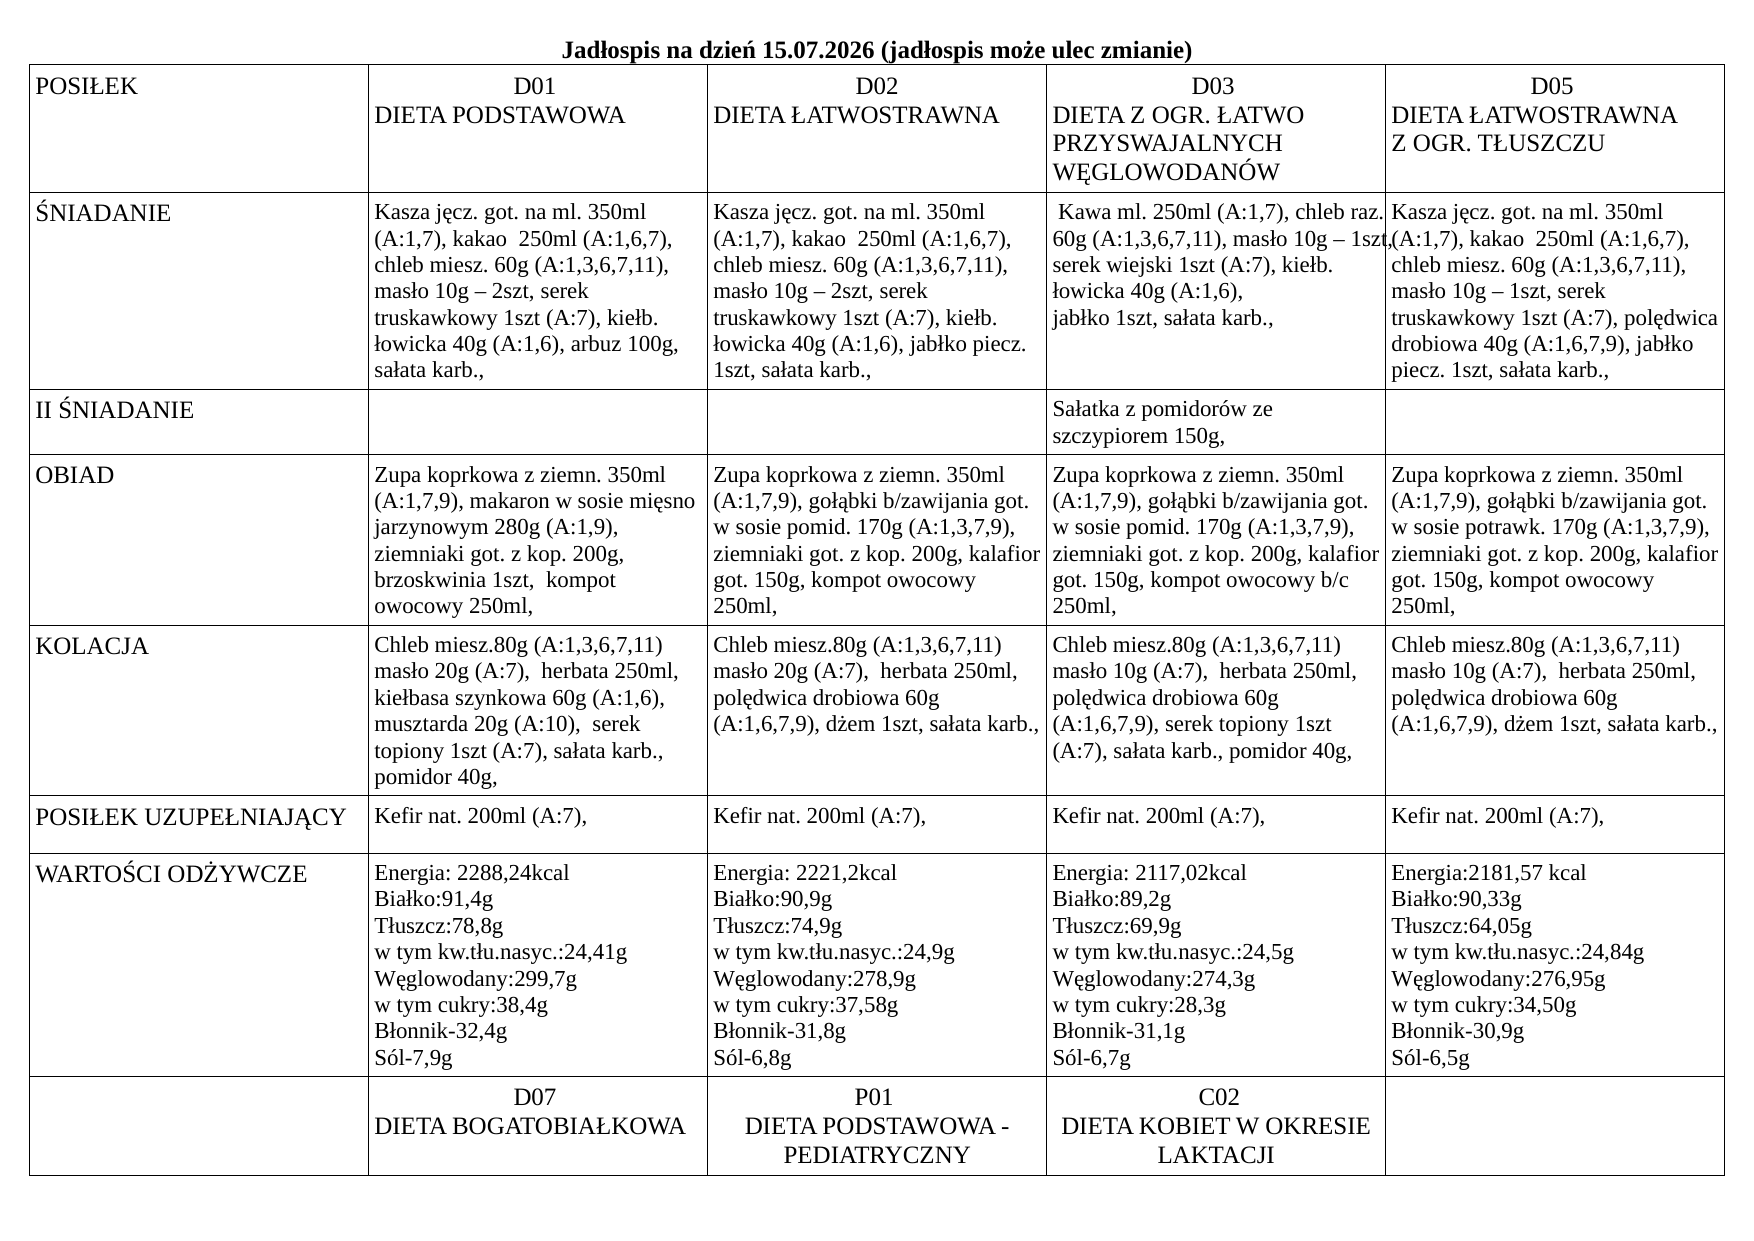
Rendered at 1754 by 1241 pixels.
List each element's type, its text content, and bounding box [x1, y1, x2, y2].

table_cell P01 DIETA PODSTAWOWA - PEDIATRYCZNY [708, 1077, 1046, 1174]
table_cell KOLACJA [30, 626, 368, 795]
table_cell Kasza jęcz. got. na ml. 350ml (A:1,7), kakao 250ml (A:1,6,7), chleb miesz. 60g (A:1,3,6,7,11), masło 10g – 2szt, serek truskawkowy 1szt (A:7), kiełb. łowicka 40g (A:1,6), arbuz 100g, sałata karb., [369, 193, 707, 389]
table_header D01 DIETA PODSTAWOWA [369, 65, 707, 192]
table_cell [1386, 390, 1724, 454]
table_cell Chleb miesz.80g (A:1,3,6,7,11) masło 20g (A:7), herbata 250ml, polędwica drobiowa 60g (A:1,6,7,9), dżem 1szt, sałata karb., [708, 626, 1046, 795]
table_cell OBIAD [30, 455, 368, 624]
table_cell D07 DIETA BOGATOBIAŁKOWA [369, 1077, 707, 1174]
table_cell Chleb miesz.80g (A:1,3,6,7,11) masło 10g (A:7), herbata 250ml, polędwica drobiowa 60g (A:1,6,7,9), serek topiony 1szt (A:7), sałata karb., pomidor 40g, [1047, 626, 1385, 795]
table_cell POSIŁEK UZUPEŁNIAJĄCY [30, 796, 368, 852]
table_cell Sałatka z pomidorów ze szczypiorem 150g, [1047, 390, 1385, 454]
table_cell Energia: 2288,24kcal Białko:91,4g Tłuszcz:78,8g w tym kw.tłu.nasyc.:24,41g Węglowodany:299,7g w tym cukry:38,4g Błonnik-32,4g Sól-7,9g [369, 854, 707, 1076]
table_cell Kefir nat. 200ml (A:7), [1386, 796, 1724, 852]
table_cell II ŚNIADANIE [30, 390, 368, 454]
table_cell Kawa ml. 250ml (A:1,7), chleb raz. 60g (A:1,3,6,7,11), masło 10g – 1szt, serek wiejski 1szt (A:7), kiełb. łowicka 40g (A:1,6), jabłko 1szt, sałata karb., [1047, 193, 1385, 389]
table_cell C02 DIETA KOBIET W OKRESIE LAKTACJI [1047, 1077, 1385, 1174]
table_cell Zupa koprkowa z ziemn. 350ml (A:1,7,9), makaron w sosie mięsno jarzynowym 280g (A:1,9), ziemniaki got. z kop. 200g, brzoskwinia 1szt, kompot owocowy 250ml, [369, 455, 707, 624]
table_cell Kefir nat. 200ml (A:7), [1047, 796, 1385, 852]
table_cell ŚNIADANIE [30, 193, 368, 389]
table_cell Energia: 2221,2kcal Białko:90,9g Tłuszcz:74,9g w tym kw.tłu.nasyc.:24,9g Węglowodany:278,9g w tym cukry:37,58g Błonnik-31,8g Sól-6,8g [708, 854, 1046, 1076]
table_header D03 DIETA Z OGR. ŁATWO PRZYSWAJALNYCH WĘGLOWODANÓW [1047, 65, 1385, 192]
table_cell Energia:2181,57 kcal Białko:90,33g Tłuszcz:64,05g w tym kw.tłu.nasyc.:24,84g Węglowodany:276,95g w tym cukry:34,50g Błonnik-30,9g Sól-6,5g [1386, 854, 1724, 1076]
table_cell Kefir nat. 200ml (A:7), [708, 796, 1046, 852]
table_cell [708, 390, 1046, 454]
table_cell Zupa koprkowa z ziemn. 350ml (A:1,7,9), gołąbki b/zawijania got. w sosie pomid. 170g (A:1,3,7,9), ziemniaki got. z kop. 200g, kalafior got. 150g, kompot owocowy 250ml, [708, 455, 1046, 624]
table_cell Kefir nat. 200ml (A:7), [369, 796, 707, 852]
table_header D05 DIETA ŁATWOSTRAWNA Z OGR. TŁUSZCZU [1386, 65, 1724, 192]
table_cell Energia: 2117,02kcal Białko:89,2g Tłuszcz:69,9g w tym kw.tłu.nasyc.:24,5g Węglowodany:274,3g w tym cukry:28,3g Błonnik-31,1g Sól-6,7g [1047, 854, 1385, 1076]
table_cell Zupa koprkowa z ziemn. 350ml (A:1,7,9), gołąbki b/zawijania got. w sosie potrawk. 170g (A:1,3,7,9), ziemniaki got. z kop. 200g, kalafior got. 150g, kompot owocowy 250ml, [1386, 455, 1724, 624]
table_cell Zupa koprkowa z ziemn. 350ml (A:1,7,9), gołąbki b/zawijania got. w sosie pomid. 170g (A:1,3,7,9), ziemniaki got. z kop. 200g, kalafior got. 150g, kompot owocowy b/c 250ml, [1047, 455, 1385, 624]
table_header POSIŁEK [30, 65, 368, 192]
text Jadłospis na dzień 15.07.2026 (jadłospis może ulec zmianie) [29, 35, 1724, 64]
table_cell WARTOŚCI ODŻYWCZE [30, 854, 368, 1076]
table_cell [30, 1077, 368, 1174]
table_cell [1386, 1077, 1724, 1174]
table_cell Kasza jęcz. got. na ml. 350ml (A:1,7), kakao 250ml (A:1,6,7), chleb miesz. 60g (A:1,3,6,7,11), masło 10g – 2szt, serek truskawkowy 1szt (A:7), kiełb. łowicka 40g (A:1,6), jabłko piecz. 1szt, sałata karb., [708, 193, 1046, 389]
table_cell Kasza jęcz. got. na ml. 350ml (A:1,7), kakao 250ml (A:1,6,7), chleb miesz. 60g (A:1,3,6,7,11), masło 10g – 1szt, serek truskawkowy 1szt (A:7), polędwica drobiowa 40g (A:1,6,7,9), jabłko piecz. 1szt, sałata karb., [1386, 193, 1724, 389]
table_cell Chleb miesz.80g (A:1,3,6,7,11) masło 10g (A:7), herbata 250ml, polędwica drobiowa 60g (A:1,6,7,9), dżem 1szt, sałata karb., [1386, 626, 1724, 795]
table_cell Chleb miesz.80g (A:1,3,6,7,11) masło 20g (A:7), herbata 250ml, kiełbasa szynkowa 60g (A:1,6), musztarda 20g (A:10), serek topiony 1szt (A:7), sałata karb., pomidor 40g, [369, 626, 707, 795]
table_cell [369, 390, 707, 454]
table_header D02 DIETA ŁATWOSTRAWNA [708, 65, 1046, 192]
